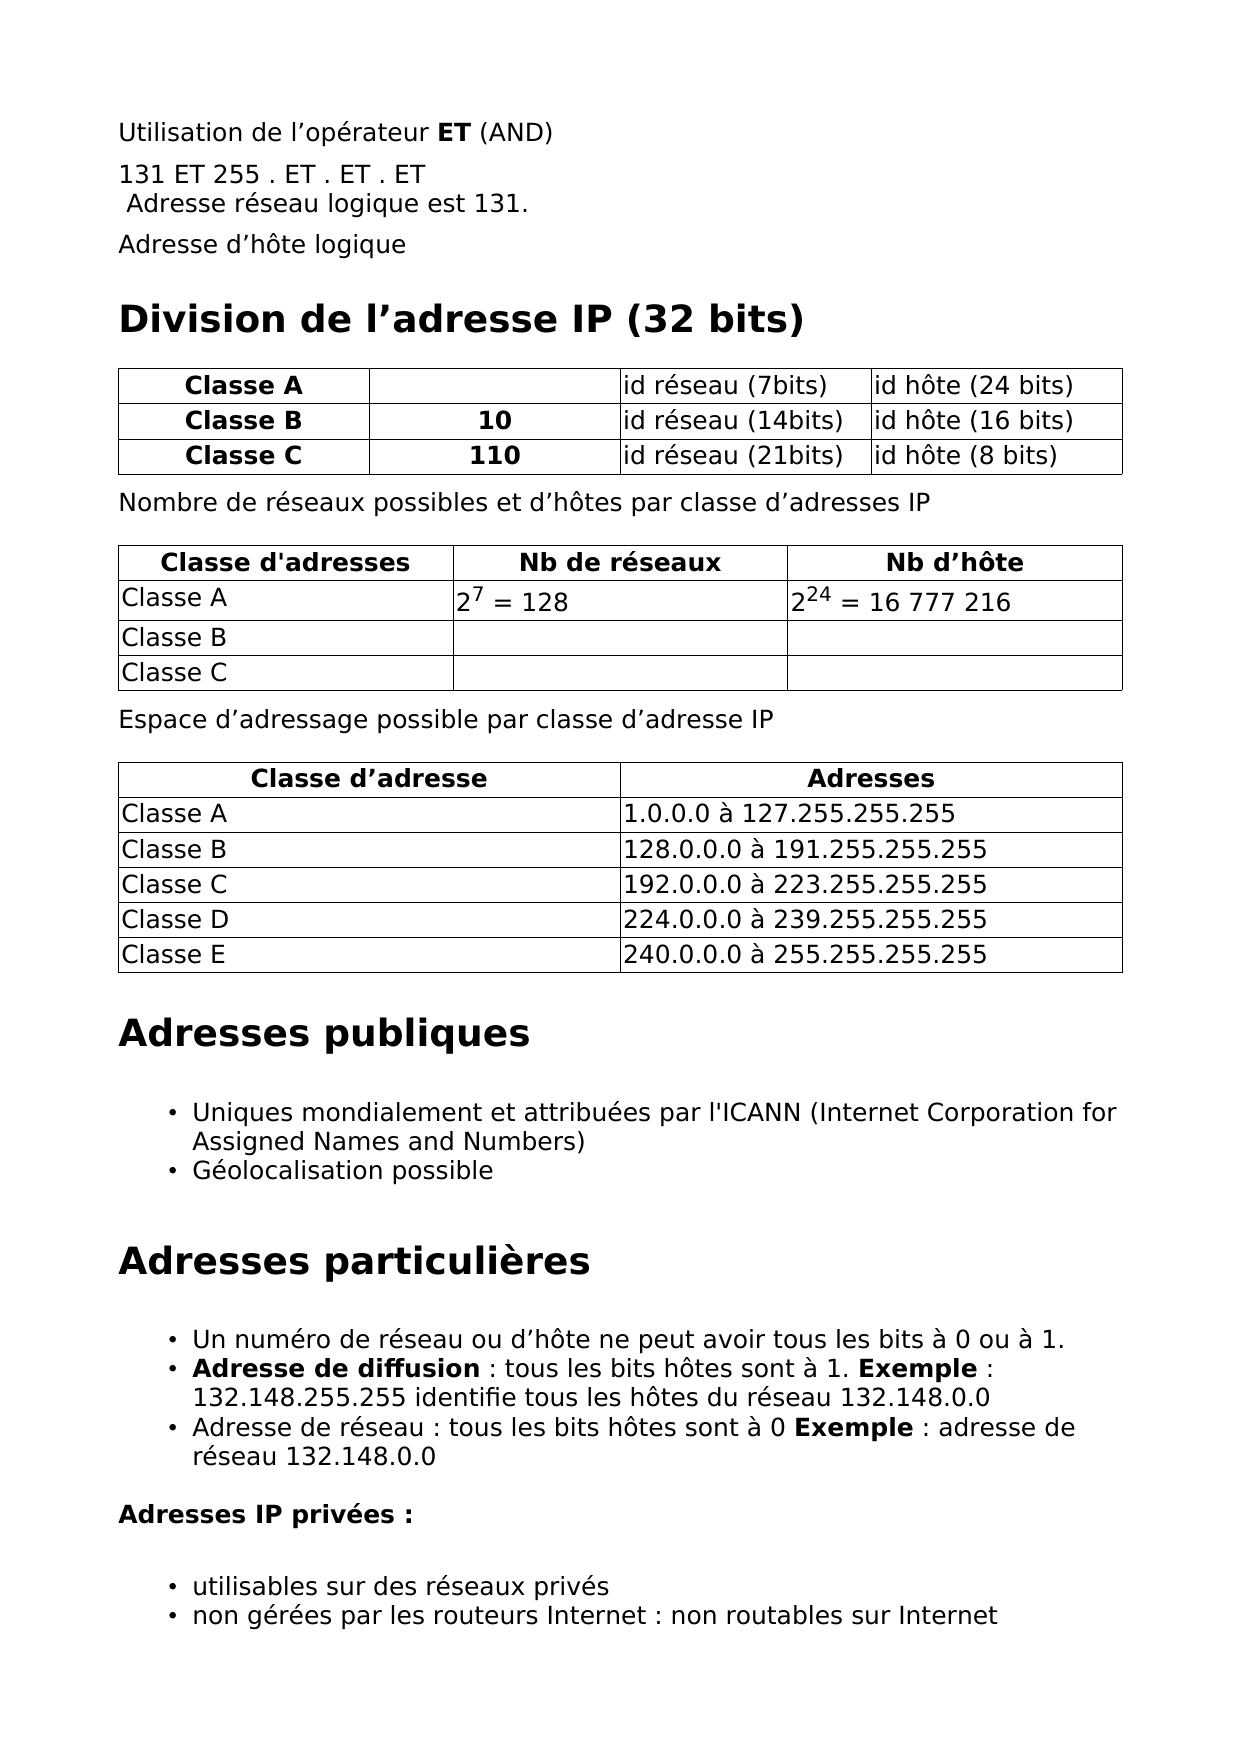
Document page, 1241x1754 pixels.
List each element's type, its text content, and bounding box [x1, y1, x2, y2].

text Adresses IP privées : [118, 1501, 1122, 1530]
table_cell [454, 621, 787, 655]
text 131 ET 255 . ET . ET . ET Adresse réseau logique est 131. [118, 160, 1122, 218]
table_cell 110 [370, 440, 620, 473]
list Géolocalisation possible [177, 1156, 1122, 1185]
list Adresse de diffusion : tous les bits hôtes sont à 1. Exemple : 132.148.255.255 identifie tous les hôtes du réseau 132.148.0.0 [177, 1354, 1122, 1413]
table_cell id réseau (14bits) [621, 404, 871, 438]
table_cell Classe A [119, 798, 620, 832]
table_cell 1.0.0.0 à 127.255.255.255 [621, 798, 1122, 832]
list utilisables sur des réseaux privés [177, 1572, 1122, 1601]
subtitle Adresses particulières [118, 1240, 1122, 1283]
table_cell [788, 656, 1122, 690]
subtitle Adresses publiques [118, 1012, 1122, 1056]
table_cell Classe B [119, 404, 369, 438]
table_cell Classe C [119, 440, 369, 473]
table_cell Classe C [119, 868, 620, 902]
table_cell [788, 621, 1122, 655]
table_cell Classe B [119, 621, 453, 655]
list Adresse de réseau : tous les bits hôtes sont à 0 Exemple : adresse de réseau 132.148.0.0 [177, 1413, 1122, 1471]
subtitle Division de l’adresse IP (32 bits) [118, 297, 1122, 341]
table_cell 224.0.0.0 à 239.255.255.255 [621, 903, 1122, 937]
table_cell 27 = 128 [454, 581, 787, 620]
table_cell id réseau (21bits) [621, 440, 871, 473]
list Uniques mondialement et attribuées par l'ICANN (Internet Corporation for Assigned Names and Numbers) [177, 1098, 1122, 1156]
table_header id réseau (7bits) [621, 369, 871, 403]
text Utilisation de l’opérateur ET (AND) [118, 118, 1122, 147]
table_header Classe d'adresses [119, 546, 453, 580]
table_header Classe A [119, 369, 369, 403]
table_header [370, 369, 620, 403]
table_header Adresses [621, 763, 1122, 797]
text Espace d’adressage possible par classe d’adresse IP [118, 705, 1122, 734]
table_header Classe d’adresse [119, 763, 620, 797]
list Un numéro de réseau ou d’hôte ne peut avoir tous les bits à 0 ou à 1. [177, 1325, 1122, 1354]
table_cell 224 = 16 777 216 [788, 581, 1122, 620]
text Adresse d’hôte logique [118, 231, 1122, 260]
table_cell Classe C [119, 656, 453, 690]
table_cell id hôte (8 bits) [872, 440, 1122, 473]
table_cell [454, 656, 787, 690]
table_cell 128.0.0.0 à 191.255.255.255 [621, 833, 1122, 867]
table_cell Classe A [119, 581, 453, 620]
table_cell Classe E [119, 938, 620, 972]
table_cell id hôte (16 bits) [872, 404, 1122, 438]
table_cell 192.0.0.0 à 223.255.255.255 [621, 868, 1122, 902]
table_cell Classe B [119, 833, 620, 867]
table_cell 10 [370, 404, 620, 438]
table_cell Classe D [119, 903, 620, 937]
table_header Nb d’hôte [788, 546, 1122, 580]
list non gérées par les routeurs Internet : non routables sur Internet [177, 1601, 1122, 1630]
table_header id hôte (24 bits) [872, 369, 1122, 403]
table_header Nb de réseaux [454, 546, 787, 580]
table_cell 240.0.0.0 à 255.255.255.255 [621, 938, 1122, 972]
text Nombre de réseaux possibles et d’hôtes par classe d’adresses IP [118, 488, 1122, 518]
